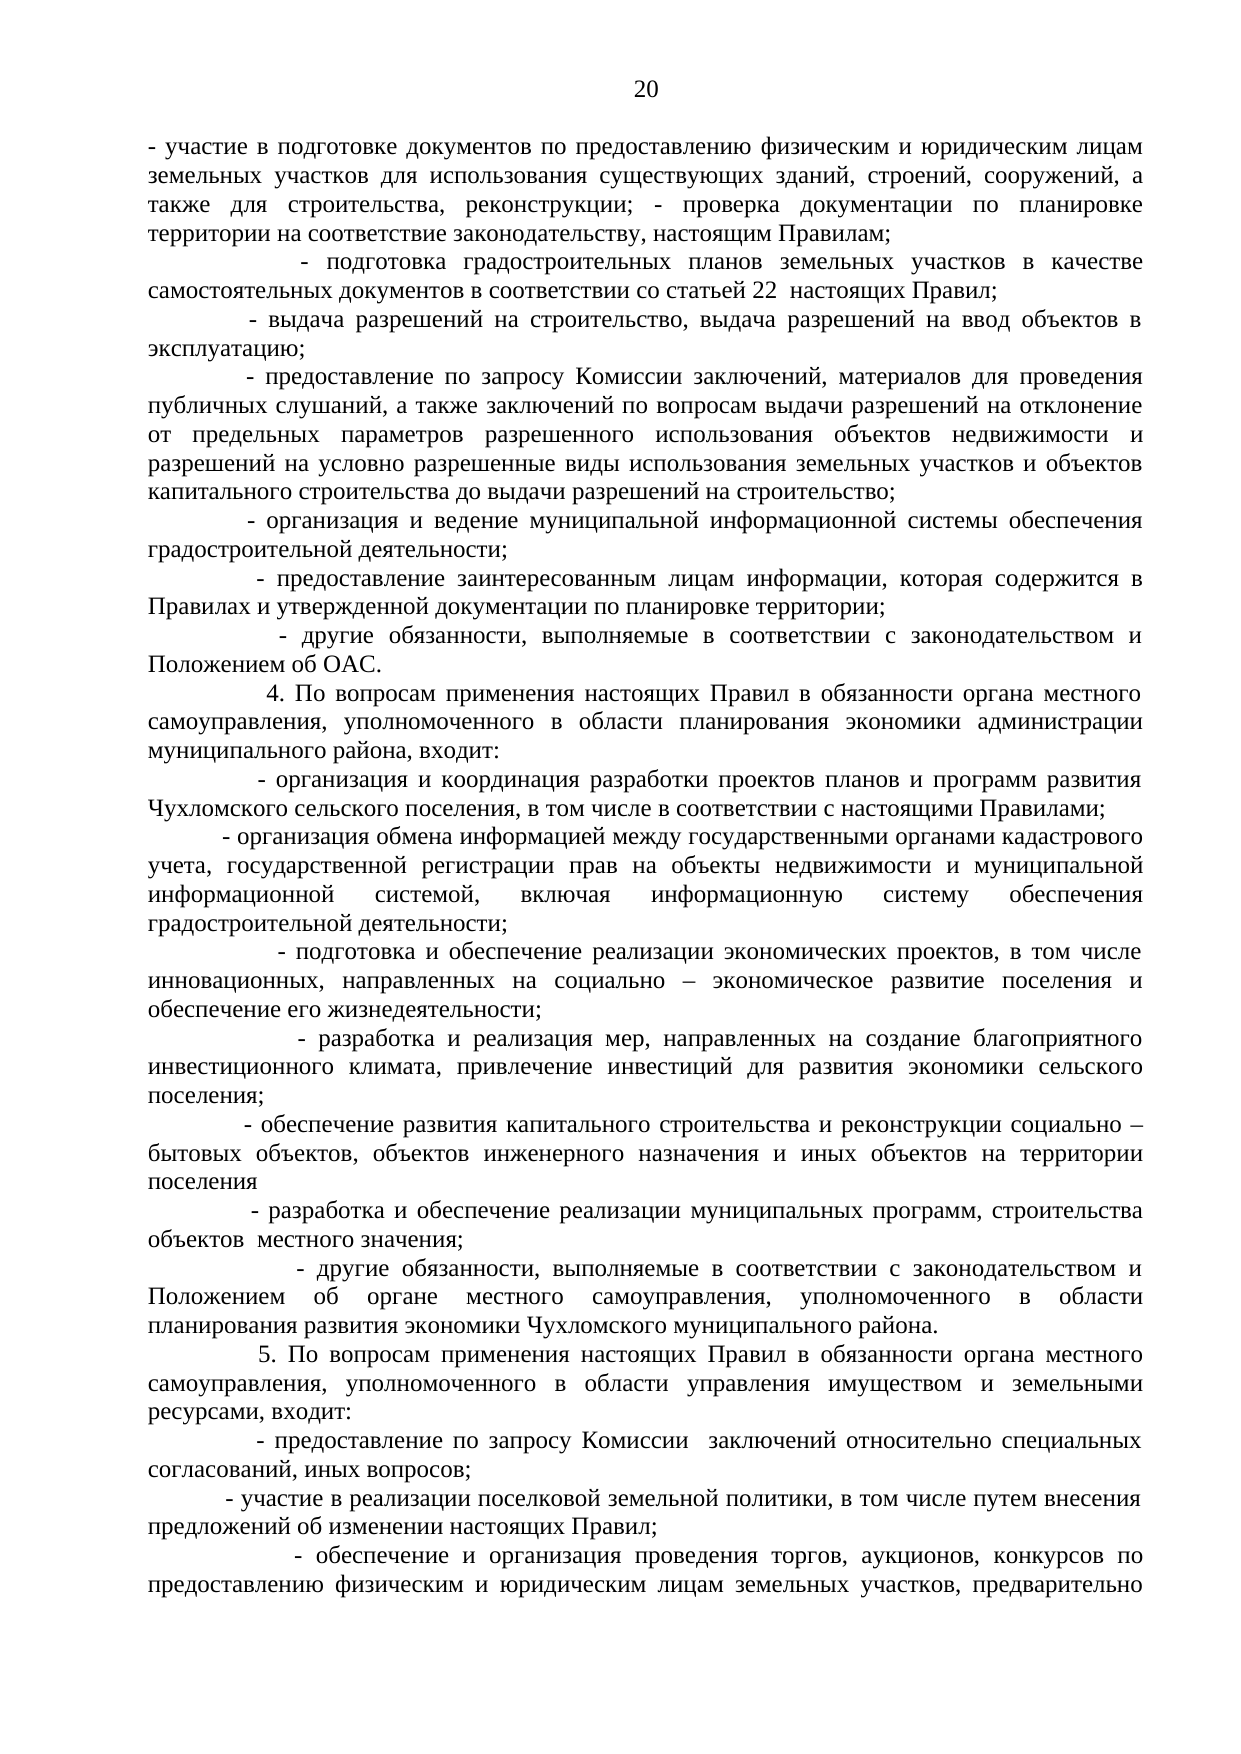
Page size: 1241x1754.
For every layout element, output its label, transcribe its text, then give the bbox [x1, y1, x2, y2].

text - участие в реализации поселковой земельной политики, в том числе путем внесения предложений об изменении настоящих Правил; [148, 1483, 1144, 1540]
text - организация и ведение муниципальной информационной системы обеспечения градостроительной деятельности; [148, 505, 1144, 563]
text - подготовка градостроительных планов земельных участков в качестве самостоятельных документов в соответствии со статьей 22 настоящих Правил; [148, 246, 1144, 304]
text - организация обмена информацией между государственными органами кадастрового учета, государственной регистрации прав на объекты недвижимости и муниципальной информационной системой, включая информационную систему обеспечения градостроительной деятельности; [148, 821, 1144, 936]
text - предоставление заинтересованным лицам информации, которая содержится в Правилах и утвержденной документации по планировке территории; [148, 563, 1144, 620]
text 5. По вопросам применения настоящих Правил в обязанности органа местного самоуправления, уполномоченного в области управления имуществом и земельными ресурсами, входит: [148, 1339, 1144, 1425]
text - разработка и реализация мер, направленных на создание благоприятного инвестиционного климата, привлечение инвестиций для развития экономики сельского поселения; [148, 1023, 1144, 1109]
text - предоставление по запросу Комиссии заключений, материалов для проведения публичных слушаний, а также заключений по вопросам выдачи разрешений на отклонение от предельных параметров разрешенного использования объектов недвижимости и разрешений на условно разрешенные виды использования земельных участков и объектов капитального строительства до выдачи разрешений на строительство; [148, 361, 1144, 505]
text - предоставление по запросу Комиссии заключений относительно специальных согласований, иных вопросов; [148, 1425, 1144, 1483]
text - подготовка и обеспечение реализации экономических проектов, в том числе инновационных, направленных на социально – экономическое развитие поселения и обеспечение его жизнедеятельности; [148, 936, 1144, 1023]
text - выдача разрешений на строительство, выдача разрешений на ввод объектов в эксплуатацию; [148, 304, 1144, 361]
text - участие в подготовке документов по предоставлению физическим и юридическим лицам земельных участков для использования существующих зданий, строений, сооружений, а также для строительства, реконструкции; - проверка документации по планировке территории на соответствие законодательству, настоящим Правилам; [148, 131, 1144, 246]
text - обеспечение и организация проведения торгов, аукционов, конкурсов по предоставлению физическим и юридическим лицам земельных участков, предварительно [148, 1540, 1144, 1598]
text - обеспечение развития капитального строительства и реконструкции социально – бытовых объектов, объектов инженерного назначения и иных объектов на территории поселения [148, 1109, 1144, 1195]
text - организация и координация разработки проектов планов и программ развития Чухломского сельского поселения, в том числе в соответствии с настоящими Правилами; [148, 764, 1144, 821]
text 4. По вопросам применения настоящих Правил в обязанности органа местного самоуправления, уполномоченного в области планирования экономики администрации муниципального района, входит: [148, 678, 1144, 764]
text - другие обязанности, выполняемые в соответствии с законодательством и Положением об ОАС. [148, 620, 1144, 678]
text - другие обязанности, выполняемые в соответствии с законодательством и Положением об органе местного самоуправления, уполномоченного в области планирования развития экономики Чухломского муниципального района. [148, 1253, 1144, 1339]
text - разработка и обеспечение реализации муниципальных программ, строительства объектов местного значения; [148, 1195, 1144, 1253]
